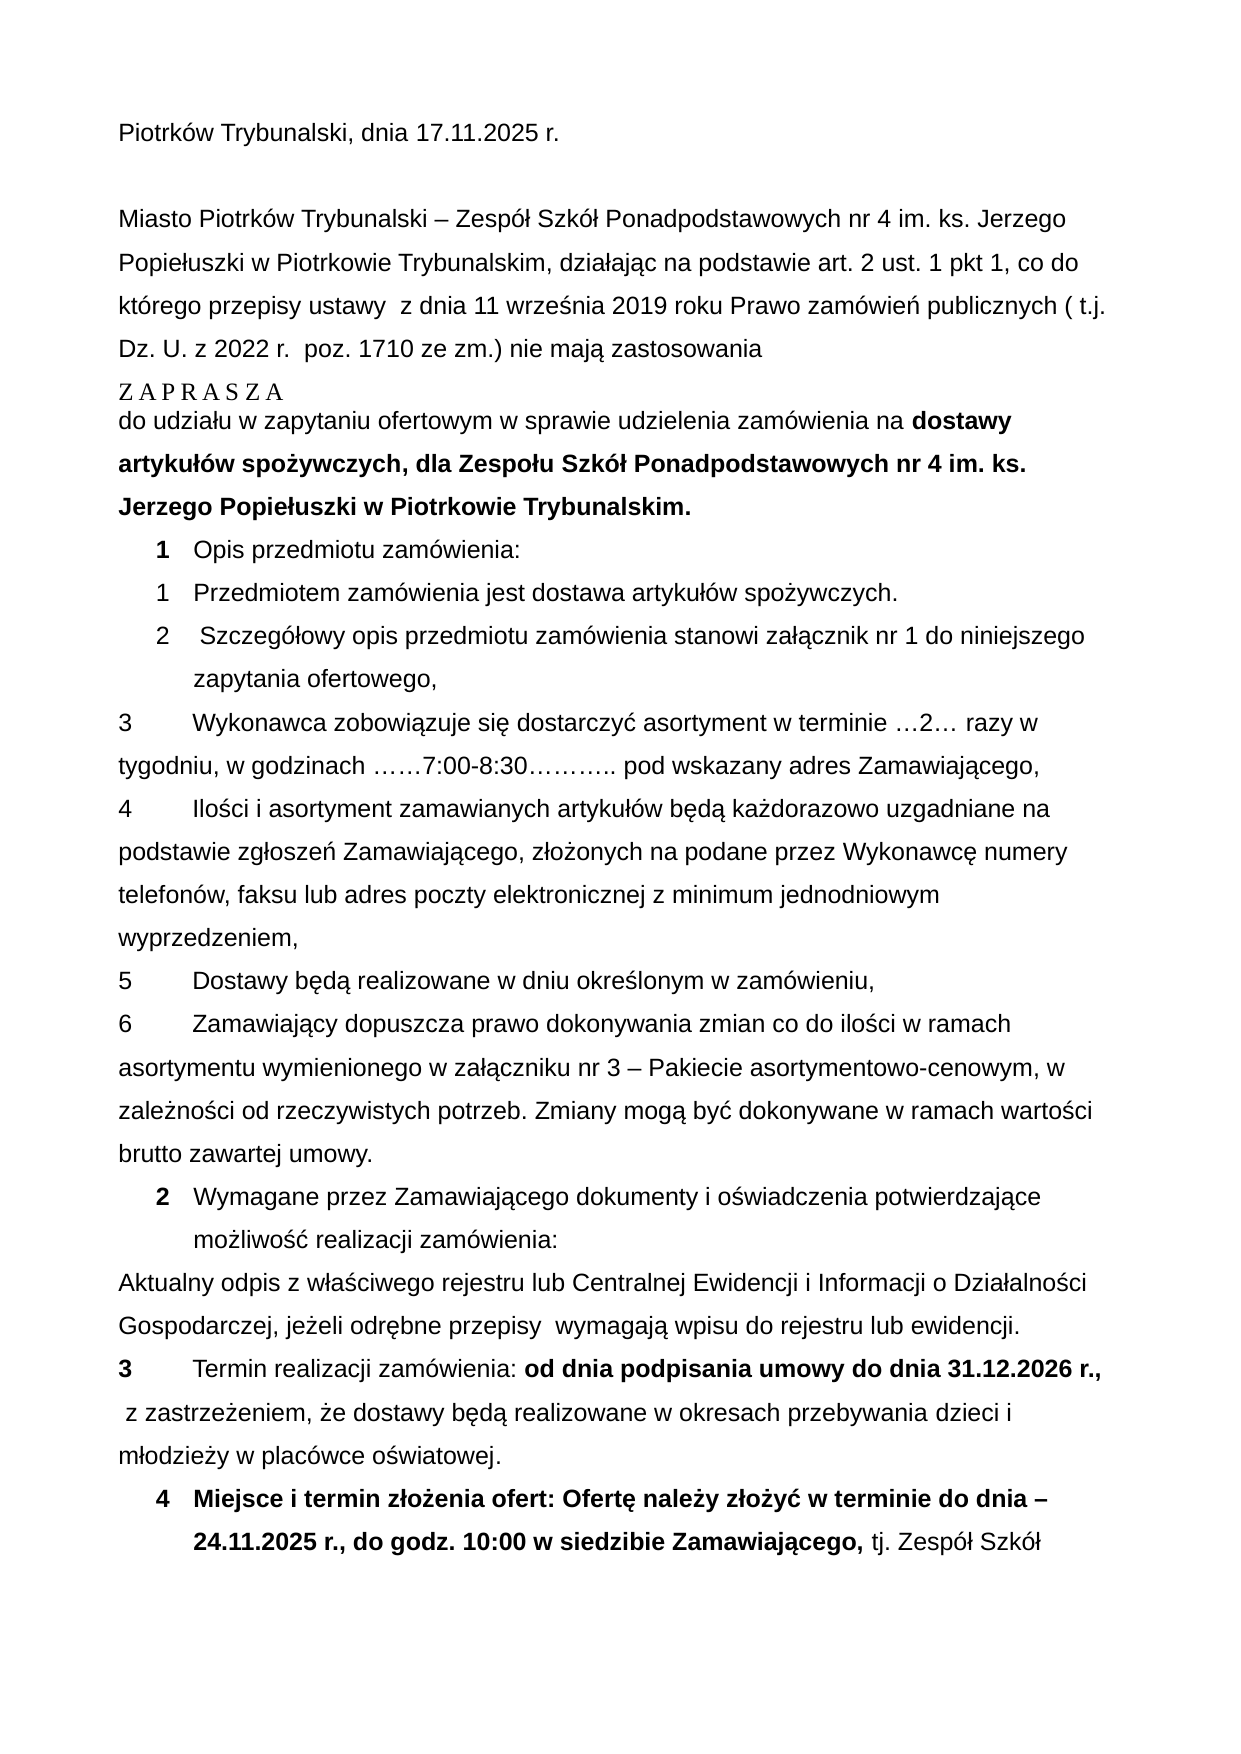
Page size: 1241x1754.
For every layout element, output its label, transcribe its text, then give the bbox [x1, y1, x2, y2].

list Termin realizacji zamówienia: od dnia podpisania umowy do dnia 31.12.2026 r., z zastrzeżeniem, że dostawy będą realizowane w okresach przebywania dzieci i młodzieży w placówce oświatowej. [118, 1354, 1122, 1469]
list Przedmiotem zamówienia jest dostawa artykułów spożywczych. [156, 578, 1122, 607]
list Miejsce i termin złożenia ofert: Ofertę należy złożyć w terminie do dnia –24.11.2025 r., do godz. 10:00 w siedzibie Zamawiającego, tj. Zespół Szkół [156, 1484, 1122, 1556]
list Dostawy będą realizowane w dniu określonym w zamówieniu, [118, 966, 1122, 995]
list Szczegółowy opis przedmiotu zamówienia stanowi załącznik nr 1 do niniejszego zapytania ofertowego, [156, 621, 1122, 693]
list Aktualny odpis z właściwego rejestru lub Centralnej Ewidencji i Informacji o Działalności Gospodarczej, jeżeli odrębne przepisy wymagają wpisu do rejestru lub ewidencji. [118, 1268, 1122, 1340]
text Miasto Piotrków Trybunalski – Zespół Szkół Ponadpodstawowych nr 4 im. ks. Jerzego Popiełuszki w Piotrkowie Trybunalskim, działając na podstawie art. 2 ust. 1 pkt 1, co do którego przepisy ustawy z dnia 11 września 2019 roku Prawo zamówień publicznych ( t.j. Dz. U. z 2022 r. poz. 1710 ze zm.) nie mają zastosowania [118, 204, 1122, 362]
list Z A P R A S Z A [118, 377, 1122, 406]
list Wykonawca zobowiązuje się dostarczyć asortyment w terminie …2… razy w tygodniu, w godzinach ……7:00-8:30……….. pod wskazany adres Zamawiającego, [118, 708, 1122, 779]
list Ilości i asortyment zamawianych artykułów będą każdorazowo uzgadniane na podstawie zgłoszeń Zamawiającego, złożonych na podane przez Wykonawcę numery telefonów, faksu lub adres poczty elektronicznej z minimum jednodniowym wyprzedzeniem, [118, 794, 1122, 952]
list do udziału w zapytaniu ofertowym w sprawie udzielenia zamówienia na dostawy artykułów spożywczych, dla Zespołu Szkół Ponadpodstawowych nr 4 im. ks. Jerzego Popiełuszki w Piotrkowie Trybunalskim. [118, 406, 1122, 521]
list Opis przedmiotu zamówienia: [156, 535, 1122, 564]
list Wymagane przez Zamawiającego dokumenty i oświadczenia potwierdzające możliwość realizacji zamówienia: [156, 1182, 1122, 1254]
list Zamawiający dopuszcza prawo dokonywania zmian co do ilości w ramach asortymentu wymienionego w załączniku nr 3 – Pakiecie asortymentowo-cenowym, w zależności od rzeczywistych potrzeb. Zmiany mogą być dokonywane w ramach wartości brutto zawartej umowy. [118, 1009, 1122, 1168]
text Piotrków Trybunalski, dnia 17.11.2025 r. [118, 118, 1122, 147]
